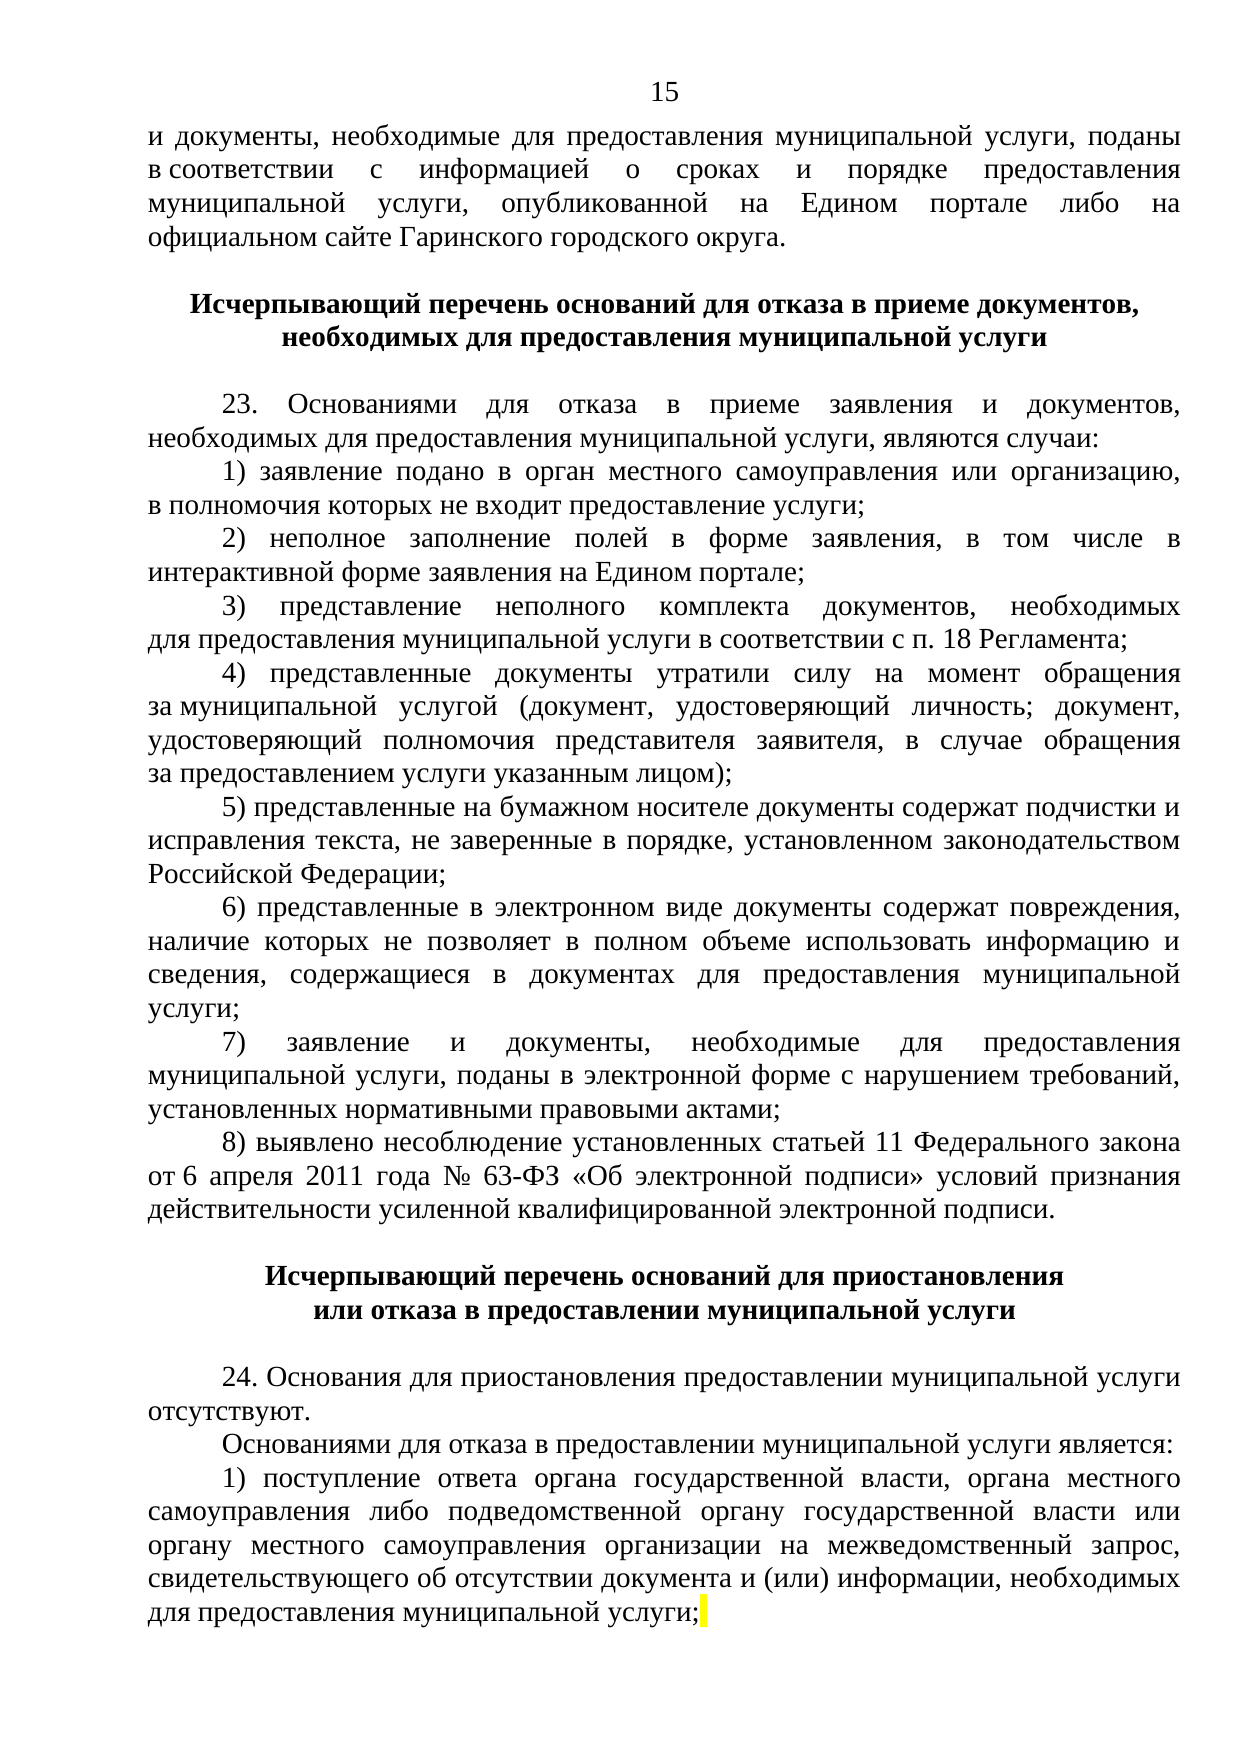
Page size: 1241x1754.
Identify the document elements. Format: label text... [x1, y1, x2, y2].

text 1) поступление ответа органа государственной власти, органа местного самоуправления либо подведомственной органу государственной власти или органу местного самоуправления организации на межведомственный запрос, свидетельствующего об отсутствии документа и (или) информации, необходимых для предоставления муниципальной услуги; [148, 1460, 1181, 1627]
text 6) представленные в электронном виде документы содержат повреждения, наличие которых не позволяет в полном объеме использовать информацию и сведения, содержащиеся в документах для предоставления муниципальной услуги; [148, 889, 1181, 1024]
text 8) выявлено несоблюдение установленных статьей 11 Федерального закона от 6 апреля 2011 года № 63-ФЗ «Об электронной подписи» условий признания действительности усиленной квалифицированной электронной подписи. [148, 1124, 1181, 1225]
text или отказа в предоставлении муниципальной услуги [148, 1292, 1181, 1326]
text Исчерпывающий перечень оснований для приостановления [148, 1258, 1181, 1292]
text 3) представление неполного комплекта документов, необходимых для предоставления муниципальной услуги в соответствии с п. 18 Регламента; [148, 588, 1181, 655]
text 7) заявление и документы, необходимые для предоставления муниципальной услуги, поданы в электронной форме с нарушением требований, установленных нормативными правовыми актами; [148, 1024, 1181, 1124]
text 24. Основания для приостановления предоставлении муниципальной услуги отсутствуют. [148, 1359, 1181, 1426]
text и документы, необходимые для предоставления муниципальной услуги, поданы в соответствии с информацией о сроках и порядке предоставления муниципальной услуги, опубликованной на Едином портале либо на официальном сайте Гаринского городского округа. [148, 118, 1181, 252]
text 23. Основаниями для отказа в приеме заявления и документов, необходимых для предоставления муниципальной услуги, являются случаи: [148, 386, 1181, 453]
text 1) заявление подано в орган местного самоуправления или организацию, в полномочия которых не входит предоставление услуги; [148, 453, 1181, 521]
text 5) представленные на бумажном носителе документы содержат подчистки и исправления текста, не заверенные в порядке, установленном законодательством Российской Федерации; [148, 789, 1181, 889]
text Исчерпывающий перечень оснований для отказа в приеме документов, необходимых для предоставления муниципальной услуги [148, 286, 1181, 353]
text 4) представленные документы утратили силу на момент обращения за муниципальной услугой (документ, удостоверяющий личность; документ, удостоверяющий полномочия представителя заявителя, в случае обращения за предоставлением услуги указанным лицом); [148, 655, 1181, 789]
text 2) неполное заполнение полей в форме заявления, в том числе в интерактивной форме заявления на Едином портале; [148, 521, 1181, 588]
text Основаниями для отказа в предоставлении муниципальной услуги является: [148, 1426, 1181, 1460]
